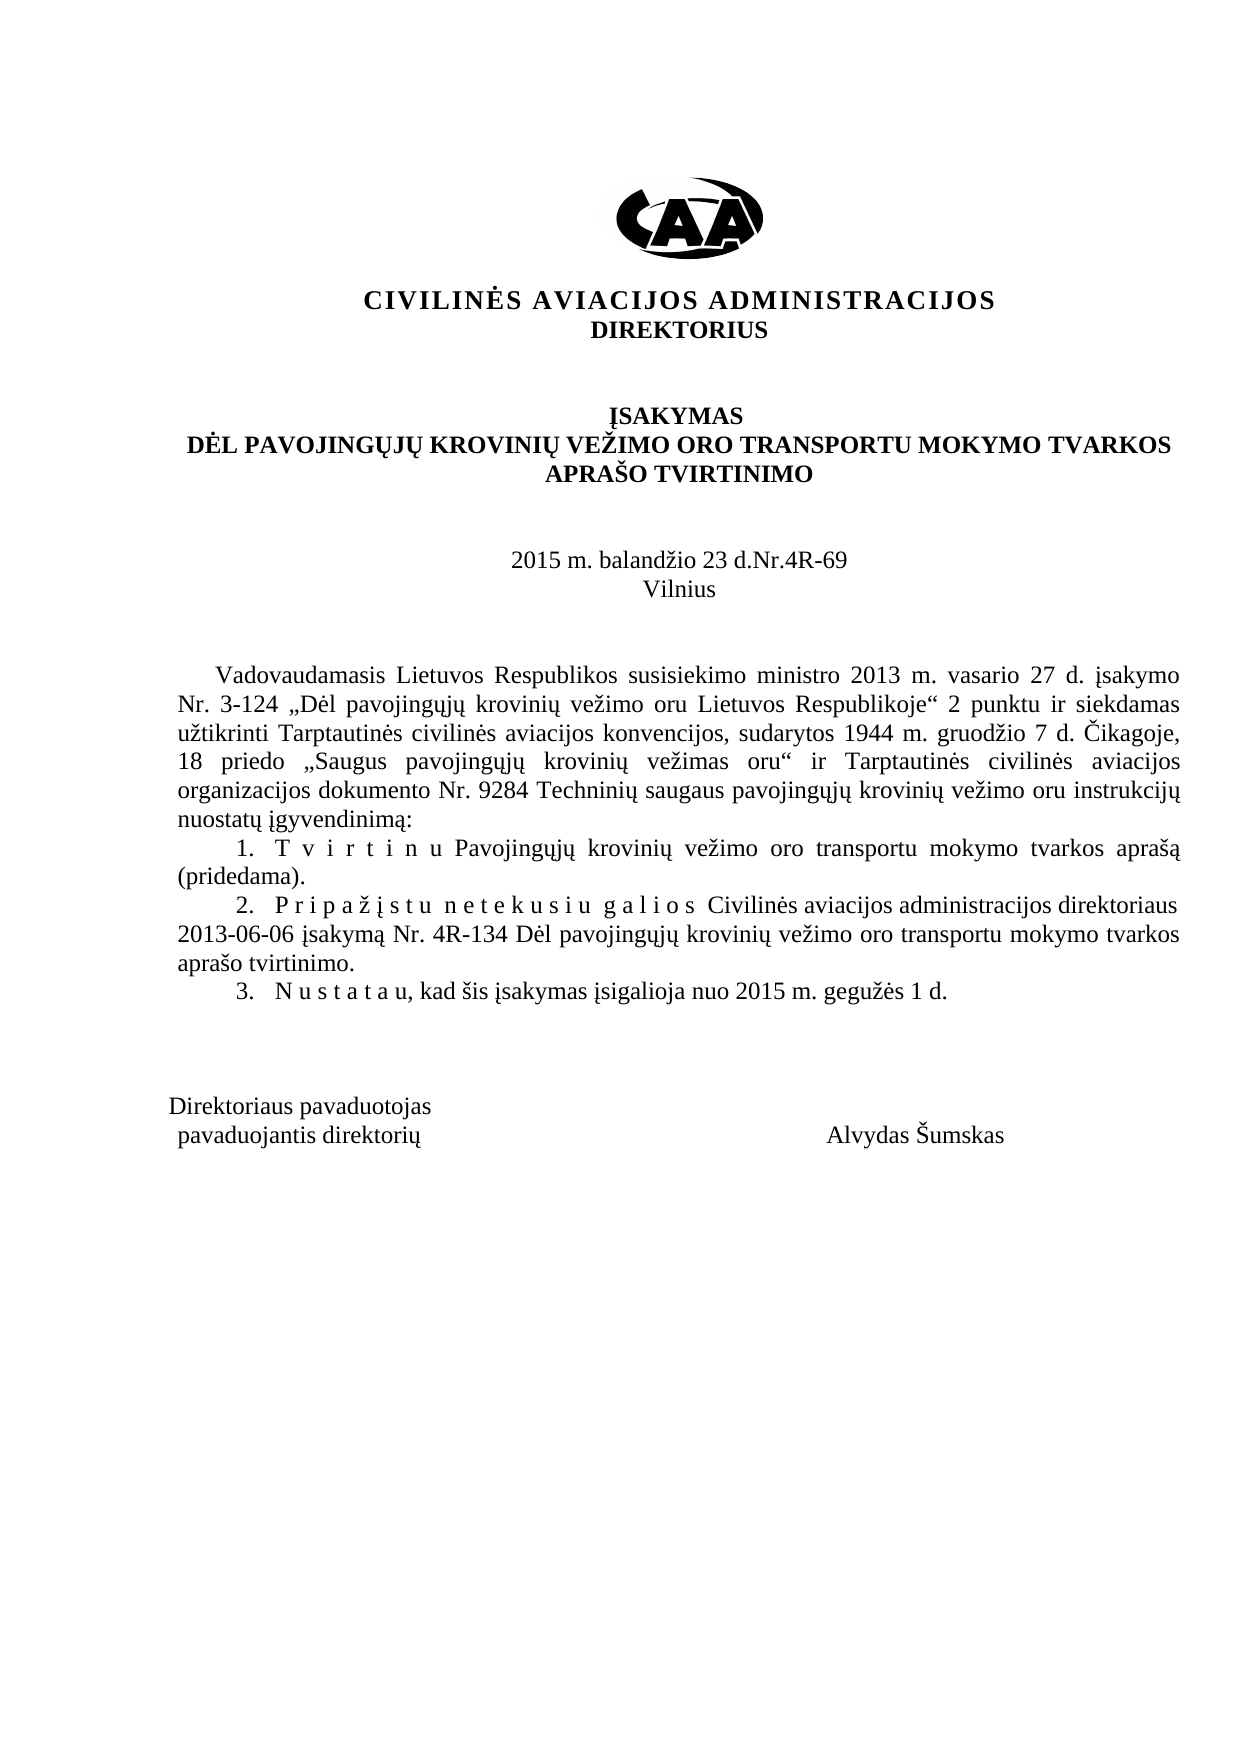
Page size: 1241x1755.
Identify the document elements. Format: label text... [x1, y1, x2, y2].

text pavaduojantis direktorių Alvydas Šumskas [177, 1120, 1190, 1149]
text CIVILINĖS AVIACIJOS ADMINISTRACIJOS [177, 284, 1181, 315]
text 2. P r i p a ž į s t u n e t e k u s i u g a l i o s Civilinės aviacijos administracijos direktoriaus 2013-06-06 įsakymą Nr. 4R-134 Dėl pavojingųjų krovinių vežimo oro transportu mokymo tvarkos aprašo tvirtinimo. [177, 890, 1181, 976]
text 2015 m. balandžio 23 d.Nr.4R-69 [177, 545, 1181, 574]
text DIREKTORIUS [177, 315, 1181, 344]
text Vilnius [177, 574, 1181, 603]
text DĖL PAVOJINGŲJŲ KROVINIŲ VEŽIMO ORO TRANSPORTU MOKYMO TVARKOS APRAŠO TVIRTINIMO [177, 430, 1181, 488]
text Direktoriaus pavaduotojas [168, 1091, 1190, 1120]
text 1. T v i r t i n u Pavojingųjų krovinių vežimo oro transportu mokymo tvarkos aprašą (pridedama). [177, 833, 1181, 890]
text 3. N u s t a t a u, kad šis įsakymas įsigalioja nuo 2015 m. gegužės 1 d. [177, 976, 1181, 1005]
text ĮSAKYMAS [177, 401, 1181, 430]
text Vadovaudamasis Lietuvos Respublikos susisiekimo ministro 2013 m. vasario 27 d. įsakymo Nr. 3-124 „Dėl pavojingųjų krovinių vežimo oru Lietuvos Respublikoje“ 2 punktu ir siekdamas užtikrinti Tarptautinės civilinės aviacijos konvencijos, sudarytos 1944 m. gruodžio 7 d. Čikagoje, 18 priedo „Saugus pavojingųjų krovinių vežimas oru“ ir Tarptautinės civilinės aviacijos organizacijos dokumento Nr. 9284 Techninių saugaus pavojingųjų krovinių vežimo oru instrukcijų nuostatų įgyvendinimą: [177, 660, 1181, 833]
